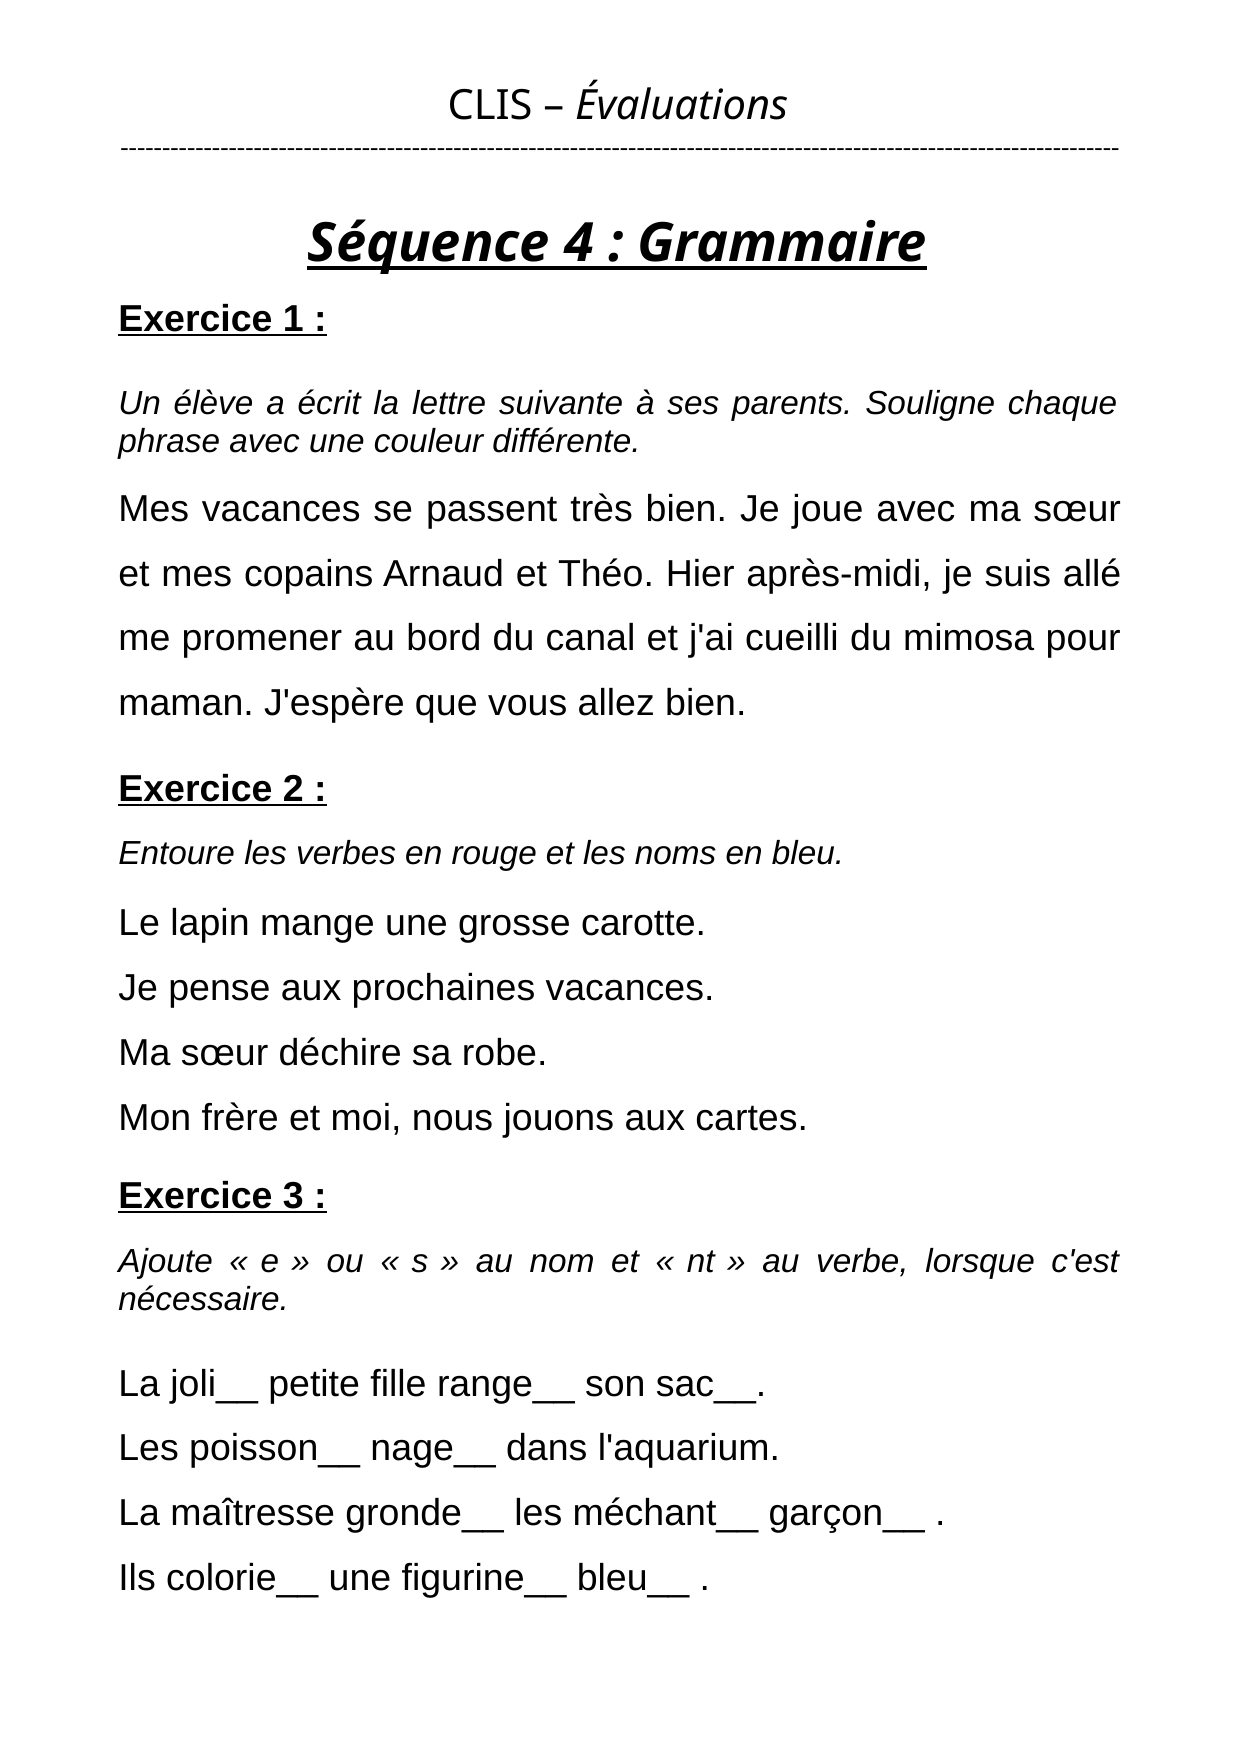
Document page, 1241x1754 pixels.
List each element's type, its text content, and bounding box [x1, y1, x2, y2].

text Les poisson__ nage__ dans l'aquarium. [118, 1426, 1122, 1469]
text Exercice 2 : [118, 766, 1122, 809]
text Entoure les verbes en rouge et les noms en bleu. [118, 833, 1122, 872]
text Ma sœur déchire sa robe. [118, 1030, 1122, 1073]
text Exercice 1 : [118, 297, 1122, 340]
text La joli__ petite fille range__ son sac__. [118, 1361, 1122, 1404]
text Exercice 3 : [118, 1174, 1122, 1217]
text Un élève a écrit la lettre suivante à ses parents. Souligne chaque phrase avec une couleur différente. [118, 383, 1122, 460]
text Le lapin mange une grosse carotte. [118, 901, 1122, 944]
text Mes vacances se passent très bien. Je joue avec ma sœur et mes copains Arnaud et Théo. Hier après-midi, je suis allé me promener au bord du canal et j'ai cueilli du mimosa pour maman. J'espère que vous allez bien. [118, 486, 1122, 723]
text La maîtresse gronde__ les méchant__ garçon__ . [118, 1490, 1122, 1533]
text Ils colorie__ une figurine__ bleu__ . [118, 1555, 1122, 1598]
text Mon frère et moi, nous jouons aux cartes. [118, 1095, 1122, 1138]
text Ajoute « e » ou « s » au nom et « nt » au verbe, lorsque c'est nécessaire. [118, 1241, 1122, 1318]
text Séquence 4 : Grammaire [118, 204, 1122, 277]
text Je pense aux prochaines vacances. [118, 965, 1122, 1008]
